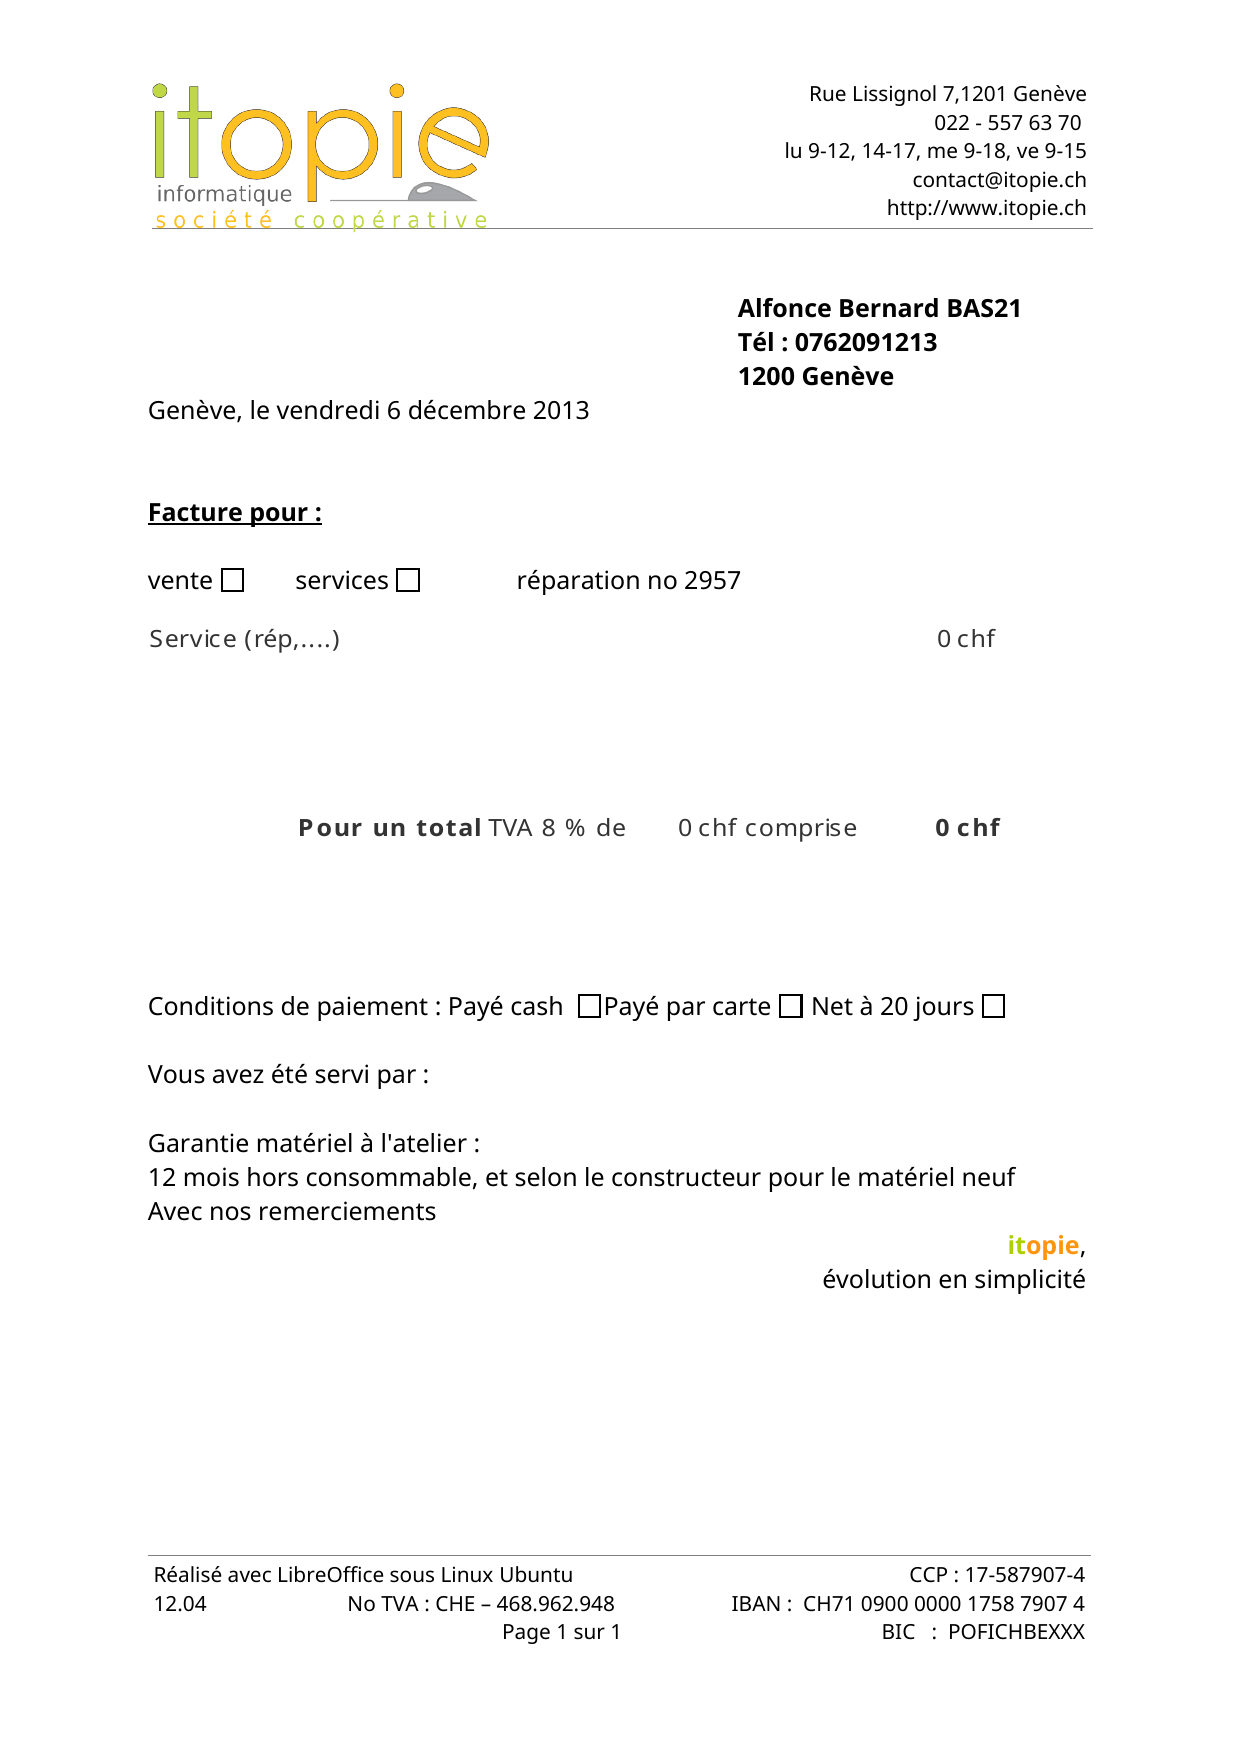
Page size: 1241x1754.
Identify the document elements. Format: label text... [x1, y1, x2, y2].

text Alfonce Bernard BAS21 [148, 290, 1093, 324]
text Conditions de paiement : Payé cash Payé par carte Net à 20 jours [148, 989, 1093, 1023]
text 12 mois hors consommable, et selon le constructeur pour le matériel neuf [148, 1159, 1093, 1193]
text 1200 Genève [148, 358, 1093, 392]
text Vous avez été servi par : [148, 1057, 1093, 1091]
text Tél : 0762091213 [148, 324, 1093, 358]
text Garantie matériel à l'atelier : [148, 1125, 1093, 1159]
picture [138, 72, 500, 244]
text vente services réparation no 2957 [148, 563, 1093, 597]
text évolution en simplicité [148, 1262, 1093, 1296]
text Avec nos remerciements [148, 1193, 1093, 1227]
text itopie, [148, 1227, 1093, 1262]
text Genève, le vendredi 6 décembre 2013 [148, 392, 1093, 427]
text Facture pour : [148, 495, 1093, 529]
